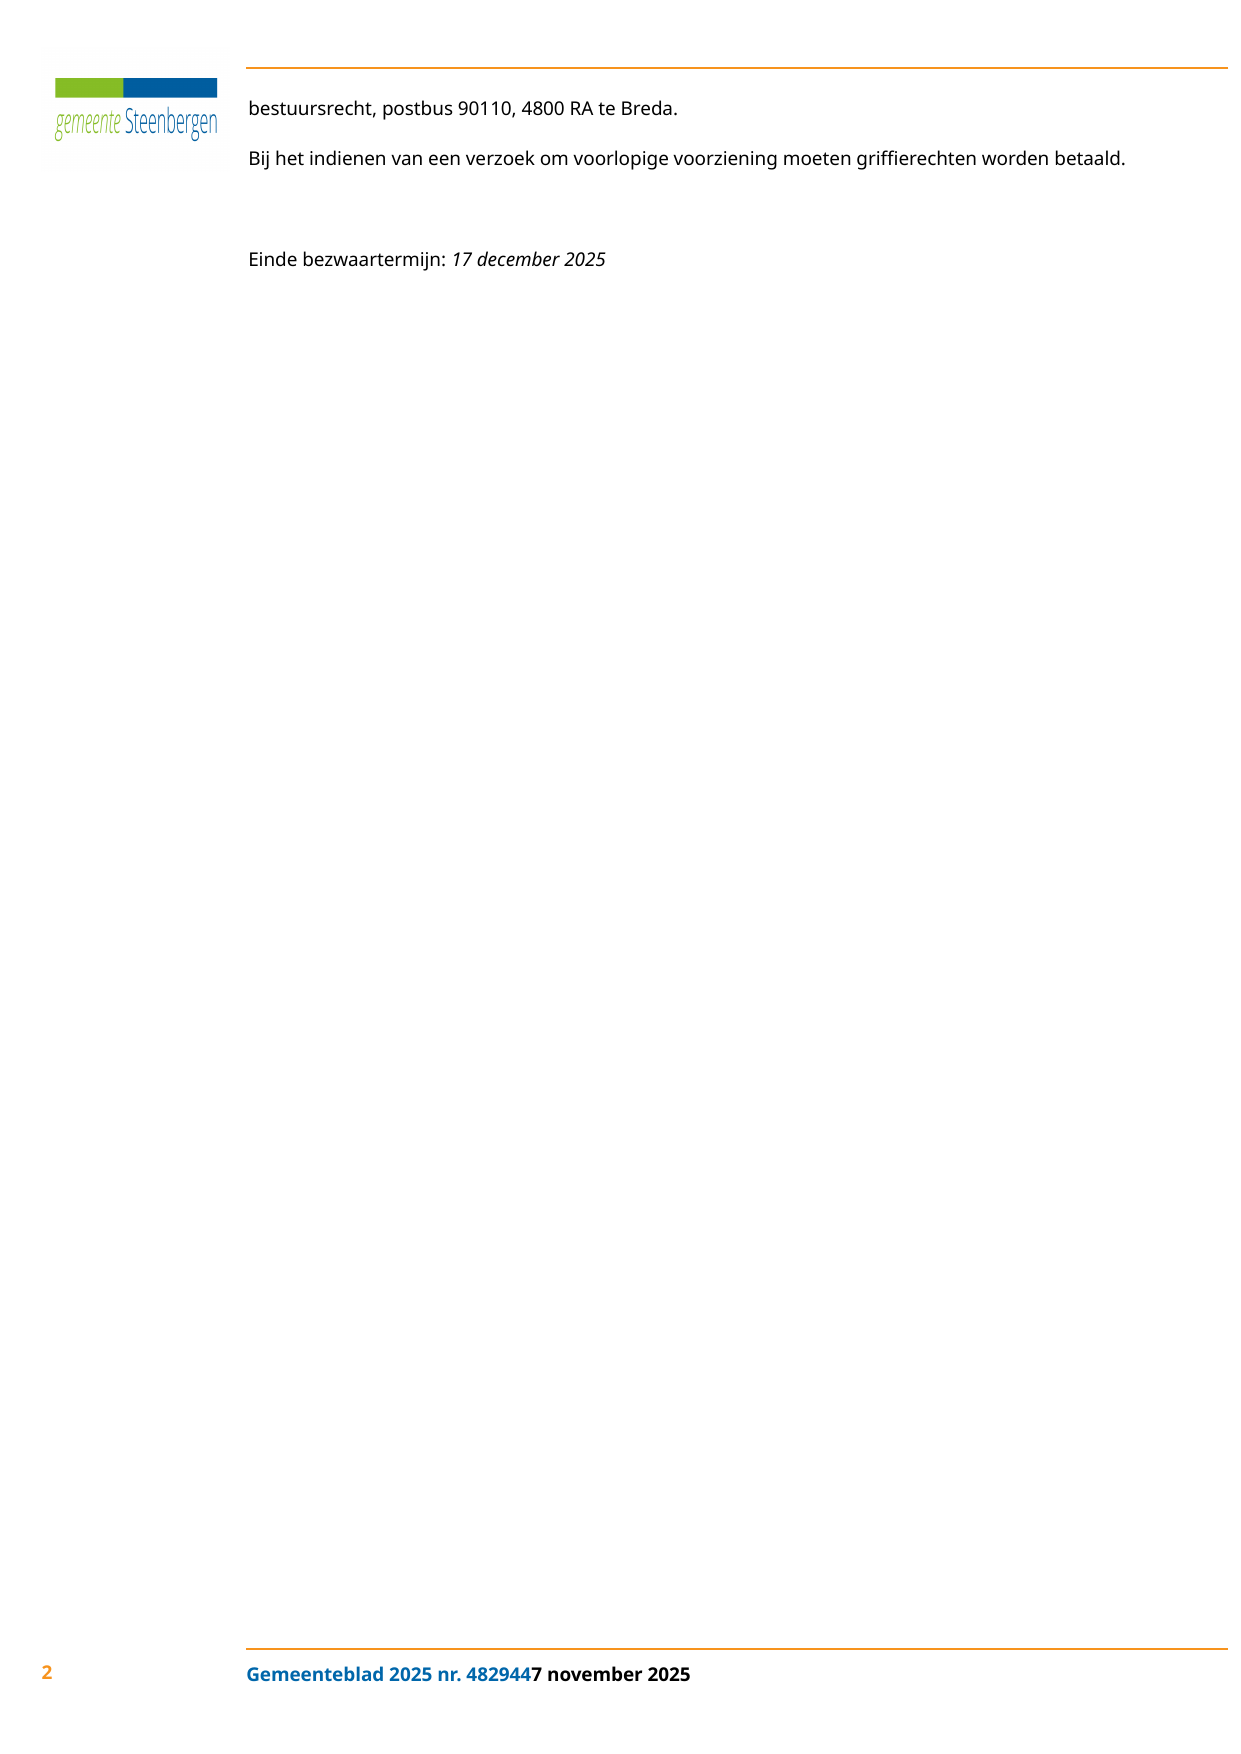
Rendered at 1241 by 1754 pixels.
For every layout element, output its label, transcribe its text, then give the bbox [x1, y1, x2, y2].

picture [41, 47, 231, 172]
text Einde bezwaartermijn: 17 december 2025 [248, 246, 1152, 272]
text Bij het indienen van een verzoek om voorlopige voorziening moeten griffierechten worden betaald. [248, 145, 1152, 171]
text bestuursrecht, postbus 90110, 4800 RA te Breda. [248, 95, 1152, 121]
